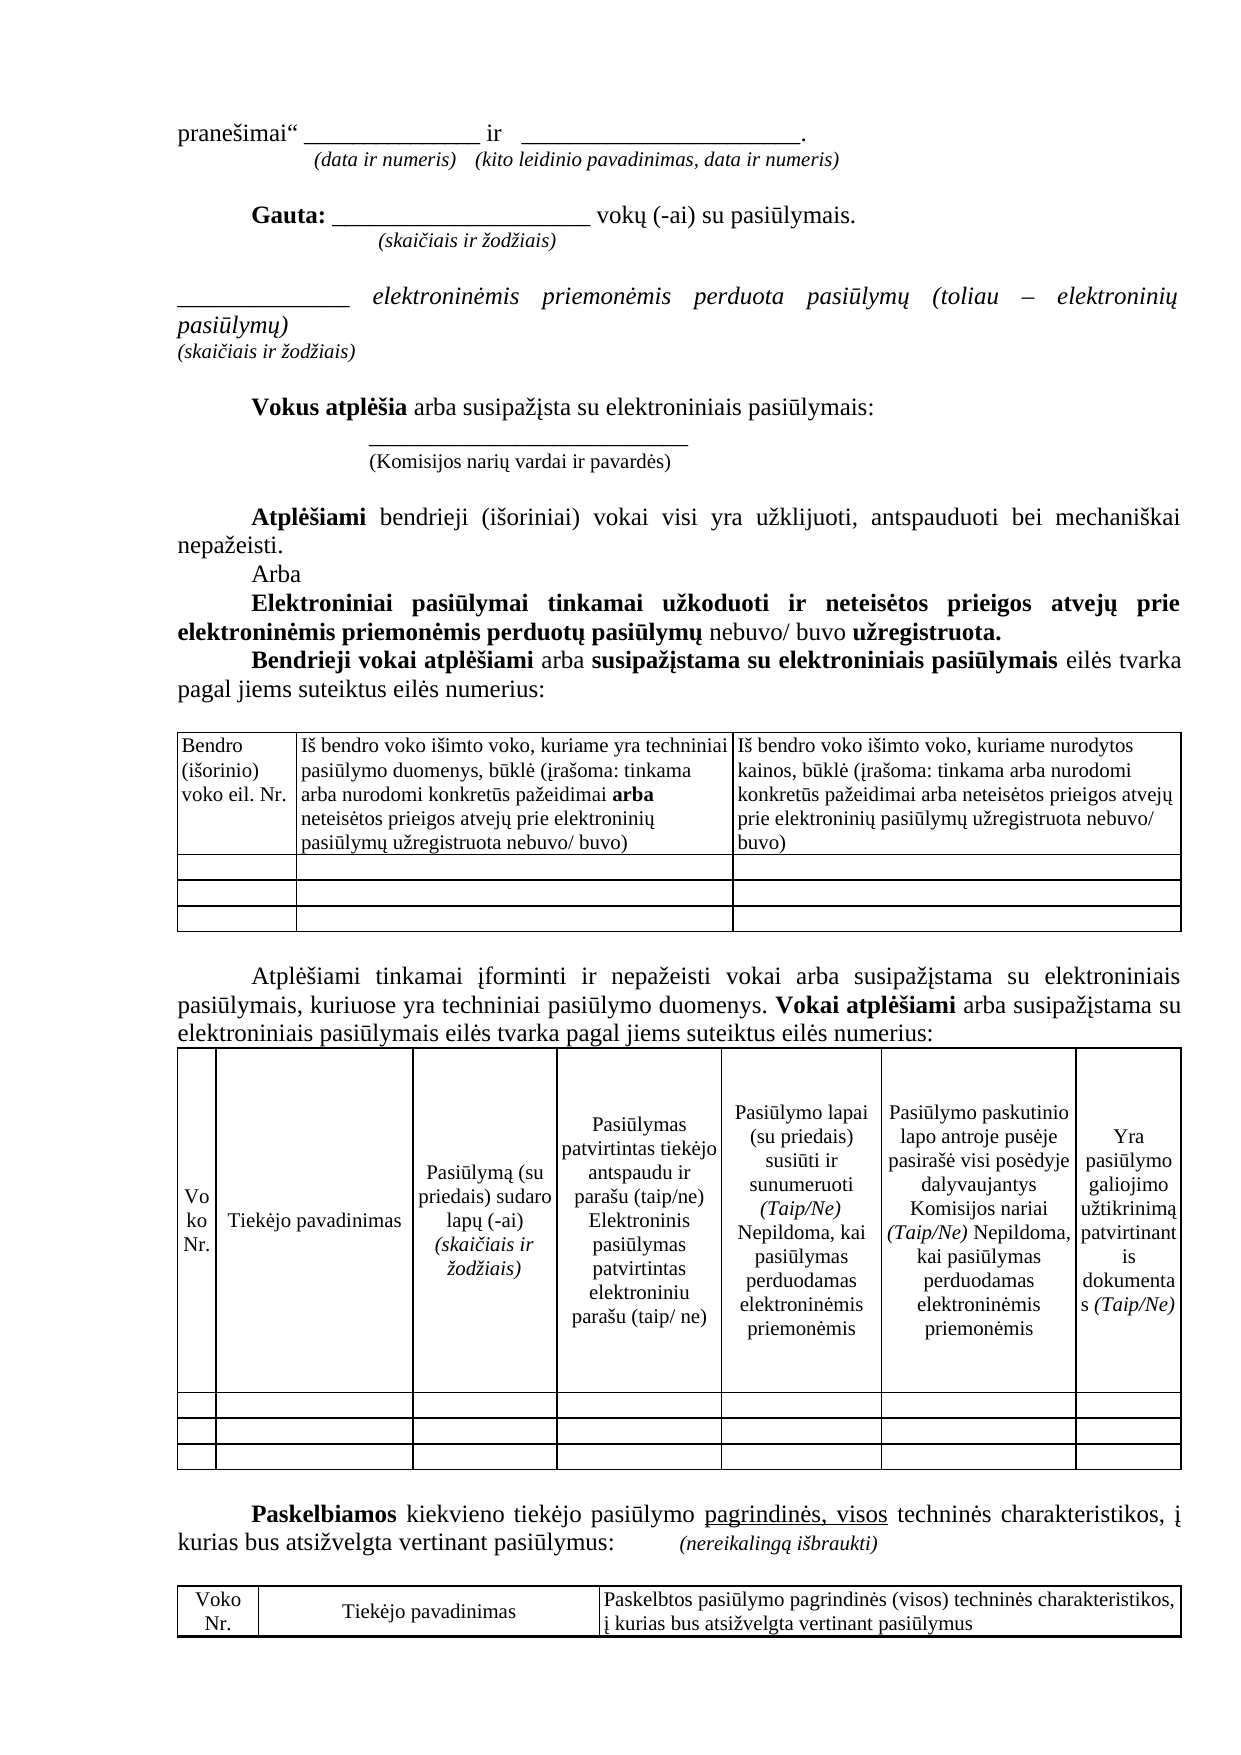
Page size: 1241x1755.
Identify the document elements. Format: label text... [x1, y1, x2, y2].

table_header Tiekėjo pavadinimas [259, 1587, 599, 1635]
table_cell [297, 907, 301, 931]
table_cell [717, 1419, 721, 1443]
table_cell [877, 1445, 881, 1468]
table_cell [722, 1445, 726, 1468]
table_cell [717, 1445, 721, 1468]
table_cell [877, 1393, 881, 1417]
table_header Yra pasiūlymo galiojimo užtikrinimą patvirtinantis dokumentas (Taip/Ne) [1077, 1049, 1180, 1392]
text Atplėšiami tinkamai įforminti ir nepažeisti vokai arba susipažįstama su elektroniniais pasiūlymais, kuriuose yra techniniai pasiūlymo duomenys. Vokai atplėšiami arba susipažįstama su elektroniniais pasiūlymais eilės tvarka pagal jiems suteiktus eilės numerius: [177, 961, 1181, 1047]
table_cell [717, 1393, 721, 1417]
text Paskelbiamos kiekvieno tiekėjo pasiūlymo pagrindinės, visos techninės charakteristikos, į kurias bus atsižvelgta vertinant pasiūlymus: (nereikalingą išbraukti) [177, 1499, 1181, 1556]
table_cell [877, 1419, 881, 1443]
text Arba [177, 559, 1181, 588]
table_cell [297, 881, 301, 905]
text Bendrieji vokai atplėšiami arba susipažįstama su elektroniniais pasiūlymais eilės tvarka pagal jiems suteiktus eilės numerius: [177, 646, 1181, 703]
text Atplėšiami bendrieji (išoriniai) vokai visi yra užklijuoti, antspauduoti bei mechaniškai nepažeisti. [177, 502, 1181, 559]
table_header Pasiūlymo lapai (su priedais) susiūti ir sunumeruoti (Taip/Ne) Nepildoma, kai pasiūlymas perduodamas elektroninėmis priemonėmis [722, 1049, 881, 1392]
text (skaičiais ir žodžiais) [177, 339, 1181, 363]
text (skaičiais ir žodžiais) [177, 228, 1181, 252]
table_header Pasiūlymą (su priedais) sudaro lapų (-ai) (skaičiais ir žodžiais) [414, 1049, 556, 1392]
table_cell [722, 1393, 726, 1417]
text Skelbimas apie pirkimą buvo išspausdintas „Valstybės žinių“ priede „Informaciniai pranešimai“ ir . [177, 118, 1181, 147]
table_cell [292, 855, 296, 879]
table_header Pasiūlymas patvirtintas tiekėjo antspaudu ir parašu (taip/ne) Elektroninis pasiūlymas patvirtintas elektroniniu parašu (taip/ ne) [558, 1049, 721, 1392]
table_cell [292, 907, 296, 931]
text Elektroniniai pasiūlymai tinkamai užkoduoti ir neteisėtos prieigos atvejų prie elektroninėmis priemonėmis perduotų pasiūlymų nebuvo/ buvo užregistruota. [177, 588, 1181, 646]
table_header Pasiūlymo paskutinio lapo antroje pusėje pasirašė visi posėdyje dalyvaujantys Komisijos nariai (Taip/Ne) Nepildoma, kai pasiūlymas perduodamas elektroninėmis priemonėmis [882, 1049, 1075, 1392]
table_cell [292, 881, 296, 905]
text (Komisijos narių vardai ir pavardės) [295, 449, 1181, 473]
table_cell [297, 855, 301, 879]
table_cell [882, 1419, 886, 1443]
table_header Voko Nr. [178, 1049, 215, 1392]
table_cell [882, 1445, 886, 1468]
text Vokus atplėšia arba susipažįsta su elektroniniais pasiūlymais: [177, 392, 1181, 420]
text (data ir numeris) (kito leidinio pavadinimas, data ir numeris) [177, 147, 1181, 171]
table_header Tiekėjo pavadinimas [217, 1049, 412, 1392]
text Gauta: vokų (-ai) su pasiūlymais. [177, 200, 1181, 228]
table_cell [722, 1419, 726, 1443]
table_header Bendro (išorinio) voko eil. Nr. [178, 733, 296, 854]
table_cell [882, 1393, 886, 1417]
text elektroninėmis priemonėmis perduota pasiūlymų (toliau – elektroninių pasiūlymų) [177, 281, 1181, 339]
table_header Voko Nr. [254, 1587, 258, 1635]
